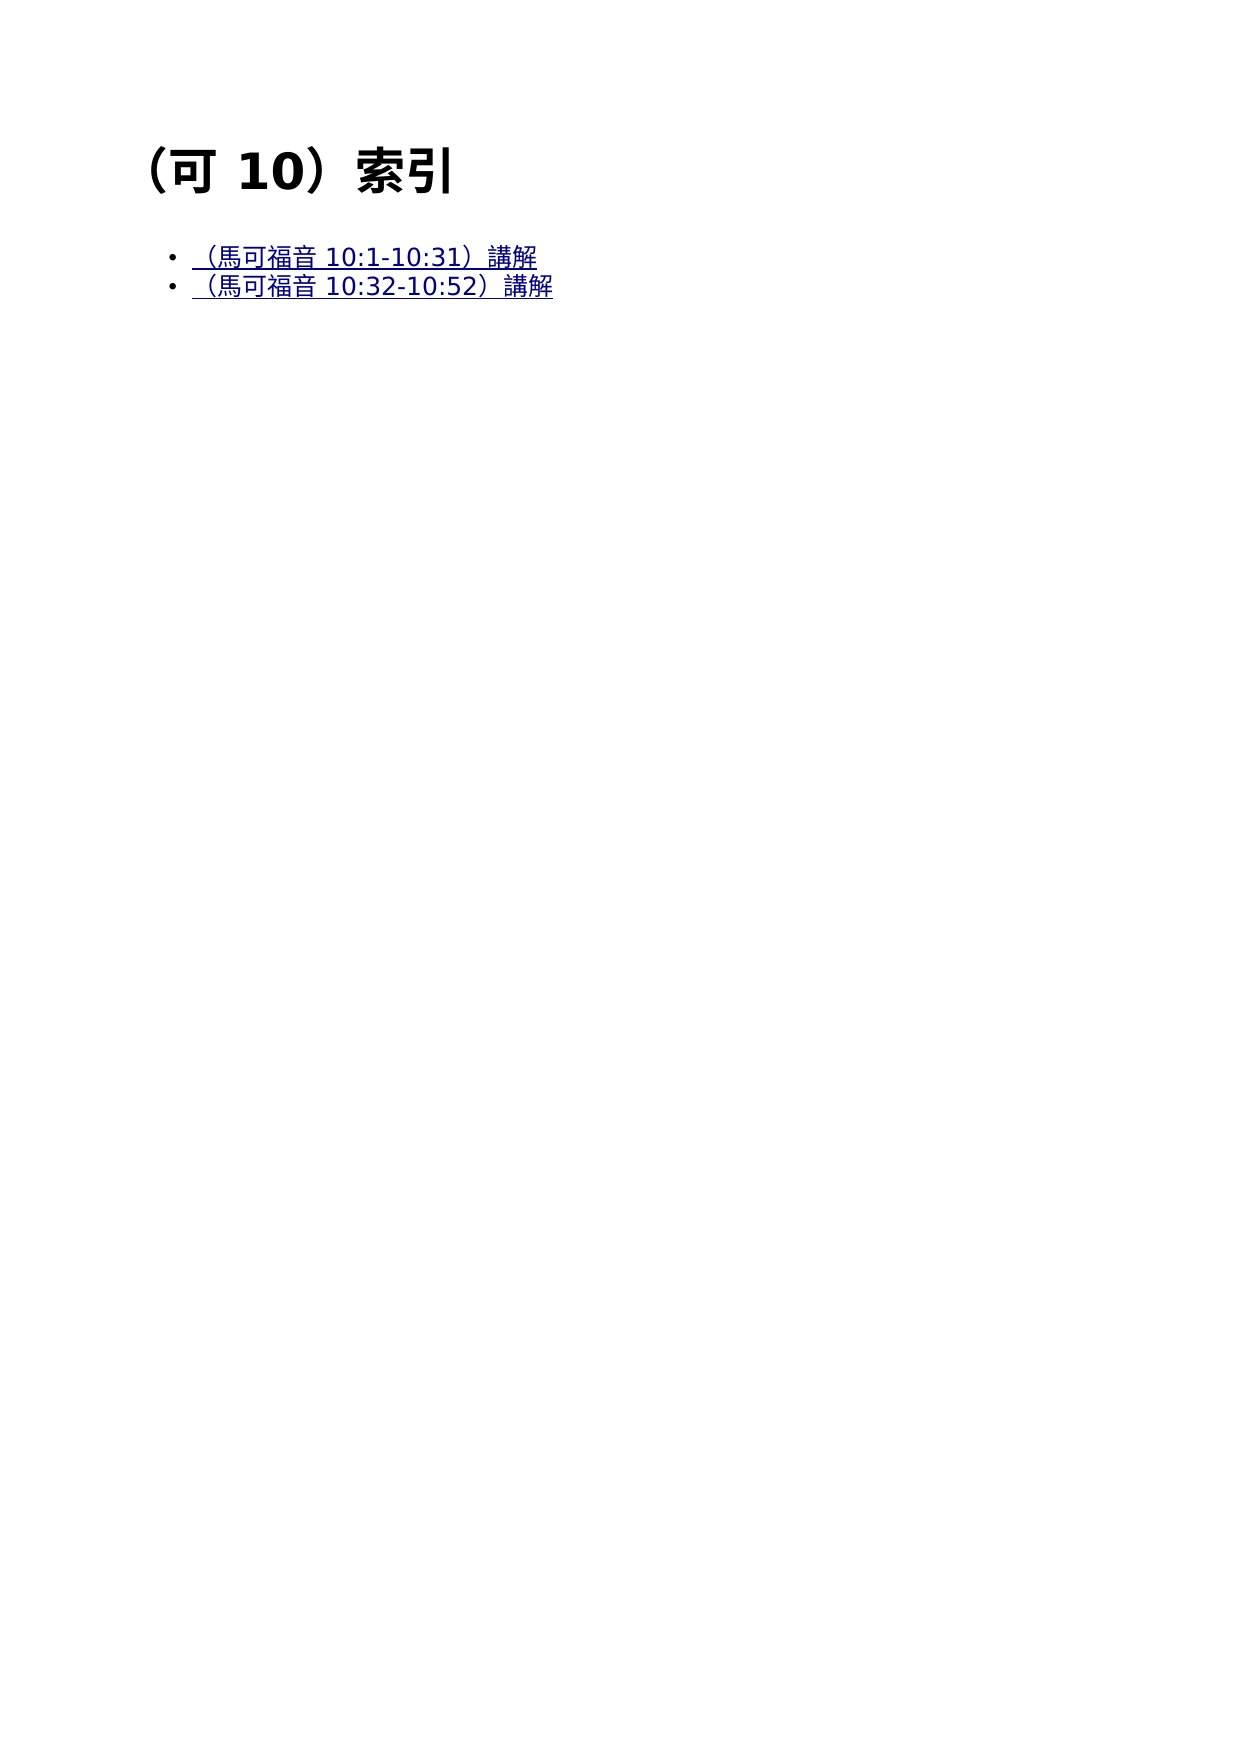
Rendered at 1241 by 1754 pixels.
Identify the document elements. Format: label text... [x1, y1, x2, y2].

list （馬可福音 10:32-10:52）講解 [177, 272, 1122, 302]
subtitle （可 10）索引 [118, 143, 1122, 201]
list （馬可福音 10:1-10:31）講解 [177, 243, 1122, 272]
